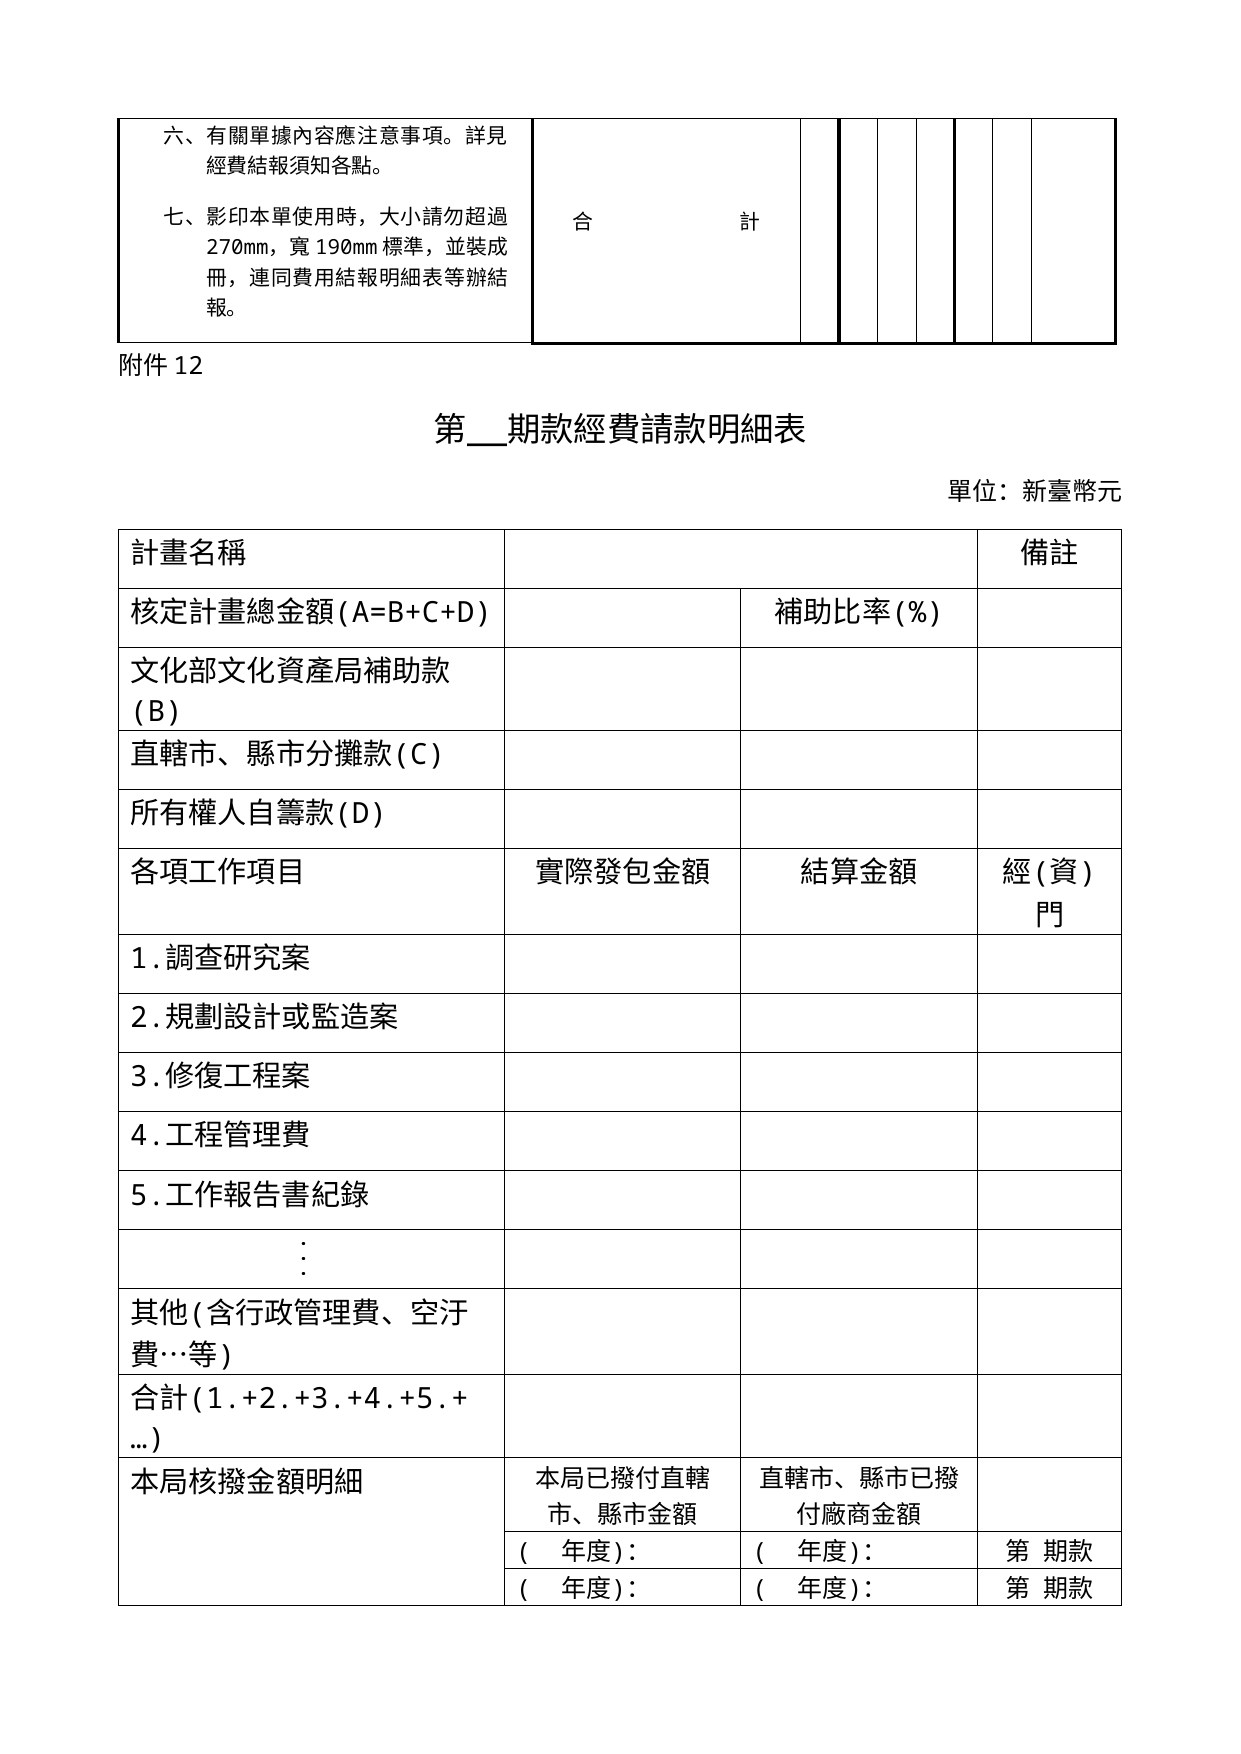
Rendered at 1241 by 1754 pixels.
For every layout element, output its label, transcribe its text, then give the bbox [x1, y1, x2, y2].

table_cell [993, 119, 1031, 342]
table_cell [1032, 119, 1114, 342]
table_header 計畫名稱 [119, 530, 504, 588]
table_cell ( 年度)： [741, 1569, 977, 1605]
table_cell [741, 935, 977, 993]
table_cell [978, 1458, 1121, 1531]
table_cell [956, 119, 992, 342]
table_cell 核定計畫總金額(A=B+C+D) [119, 589, 504, 647]
table_cell [505, 731, 740, 789]
table_cell [505, 1289, 740, 1374]
table_cell [741, 1171, 977, 1229]
table_cell [741, 648, 977, 730]
table_cell [741, 994, 977, 1052]
table_cell [978, 994, 1121, 1052]
table_cell [801, 119, 837, 342]
table_cell [741, 1053, 977, 1111]
table_cell [505, 1230, 740, 1288]
table_cell 第 期款 [978, 1569, 1121, 1605]
table_cell [917, 119, 953, 342]
table_cell [978, 1289, 1121, 1374]
table_cell [841, 119, 877, 342]
table_cell [978, 1230, 1121, 1288]
table_cell [978, 589, 1121, 647]
table_cell 實際發包金額 [505, 849, 740, 934]
table_cell [741, 790, 977, 848]
table_cell [741, 1112, 977, 1170]
table_cell [741, 1230, 977, 1288]
table_cell [978, 935, 1121, 993]
table_cell [978, 1375, 1121, 1457]
table_cell 本局核撥金額明細 [119, 1458, 504, 1605]
table_cell ... [119, 1230, 504, 1288]
table_cell [741, 1375, 977, 1457]
table_cell 文化部文化資產局補助款(B) [119, 648, 504, 730]
table_cell [978, 1171, 1121, 1229]
table_cell [505, 935, 740, 993]
table_cell 4.工程管理費 [119, 1112, 504, 1170]
table_cell [741, 731, 977, 789]
table_cell [978, 648, 1121, 730]
table_cell 合 計 [534, 119, 800, 342]
table_cell ( 年度)： [505, 1569, 740, 1605]
table_header [505, 530, 977, 588]
table_cell ( 年度)： [505, 1532, 740, 1568]
table_cell 六、有關單據內容應注意事項。詳見經費結報須知各點。 七、影印本單使用時，大小請勿超過270mm，寬190mm標準，並裝成冊，連同費用結報明細表等辦結報。 [120, 119, 531, 342]
table_cell [505, 648, 740, 730]
table_cell 結算金額 [741, 849, 977, 934]
table_cell ( 年度)： [741, 1532, 977, 1568]
text 單位：新臺幣元 [118, 472, 1122, 508]
table_cell 直轄市、縣市分攤款(C) [119, 731, 504, 789]
table_cell 第 期款 [978, 1532, 1121, 1568]
table_cell [741, 1289, 977, 1374]
table_cell [505, 790, 740, 848]
table_cell 各項工作項目 [119, 849, 504, 934]
table_cell [505, 589, 740, 647]
table_cell [505, 1053, 740, 1111]
table_cell 所有權人自籌款(D) [119, 790, 504, 848]
table_cell [505, 1171, 740, 1229]
table_cell 補助比率(%) [741, 589, 977, 647]
table_cell 合計(1.+2.+3.+4.+5.+…) [119, 1375, 504, 1457]
table_cell 3.修復工程案 [119, 1053, 504, 1111]
table_cell [505, 1112, 740, 1170]
table_cell [978, 1053, 1121, 1111]
text 附件12 [118, 345, 1122, 382]
table_header 備註 [978, 530, 1121, 588]
table_cell 經(資)門 [978, 849, 1121, 934]
table_cell [978, 1112, 1121, 1170]
table_cell [978, 731, 1121, 789]
text 第__期款經費請款明細表 [118, 402, 1122, 451]
table_cell [505, 1375, 740, 1457]
table_cell [878, 119, 916, 342]
table_cell [978, 790, 1121, 848]
table_cell 2.規劃設計或監造案 [119, 994, 504, 1052]
table_cell 直轄市、縣市已撥付廠商金額 [741, 1458, 977, 1531]
table_cell [505, 994, 740, 1052]
table_cell 其他(含行政管理費、空汙費…等) [119, 1289, 504, 1374]
table_cell 本局已撥付直轄市、縣市金額 [505, 1458, 740, 1531]
table_cell 5.工作報告書紀錄 [119, 1171, 504, 1229]
table_cell 1.調查研究案 [119, 935, 504, 993]
